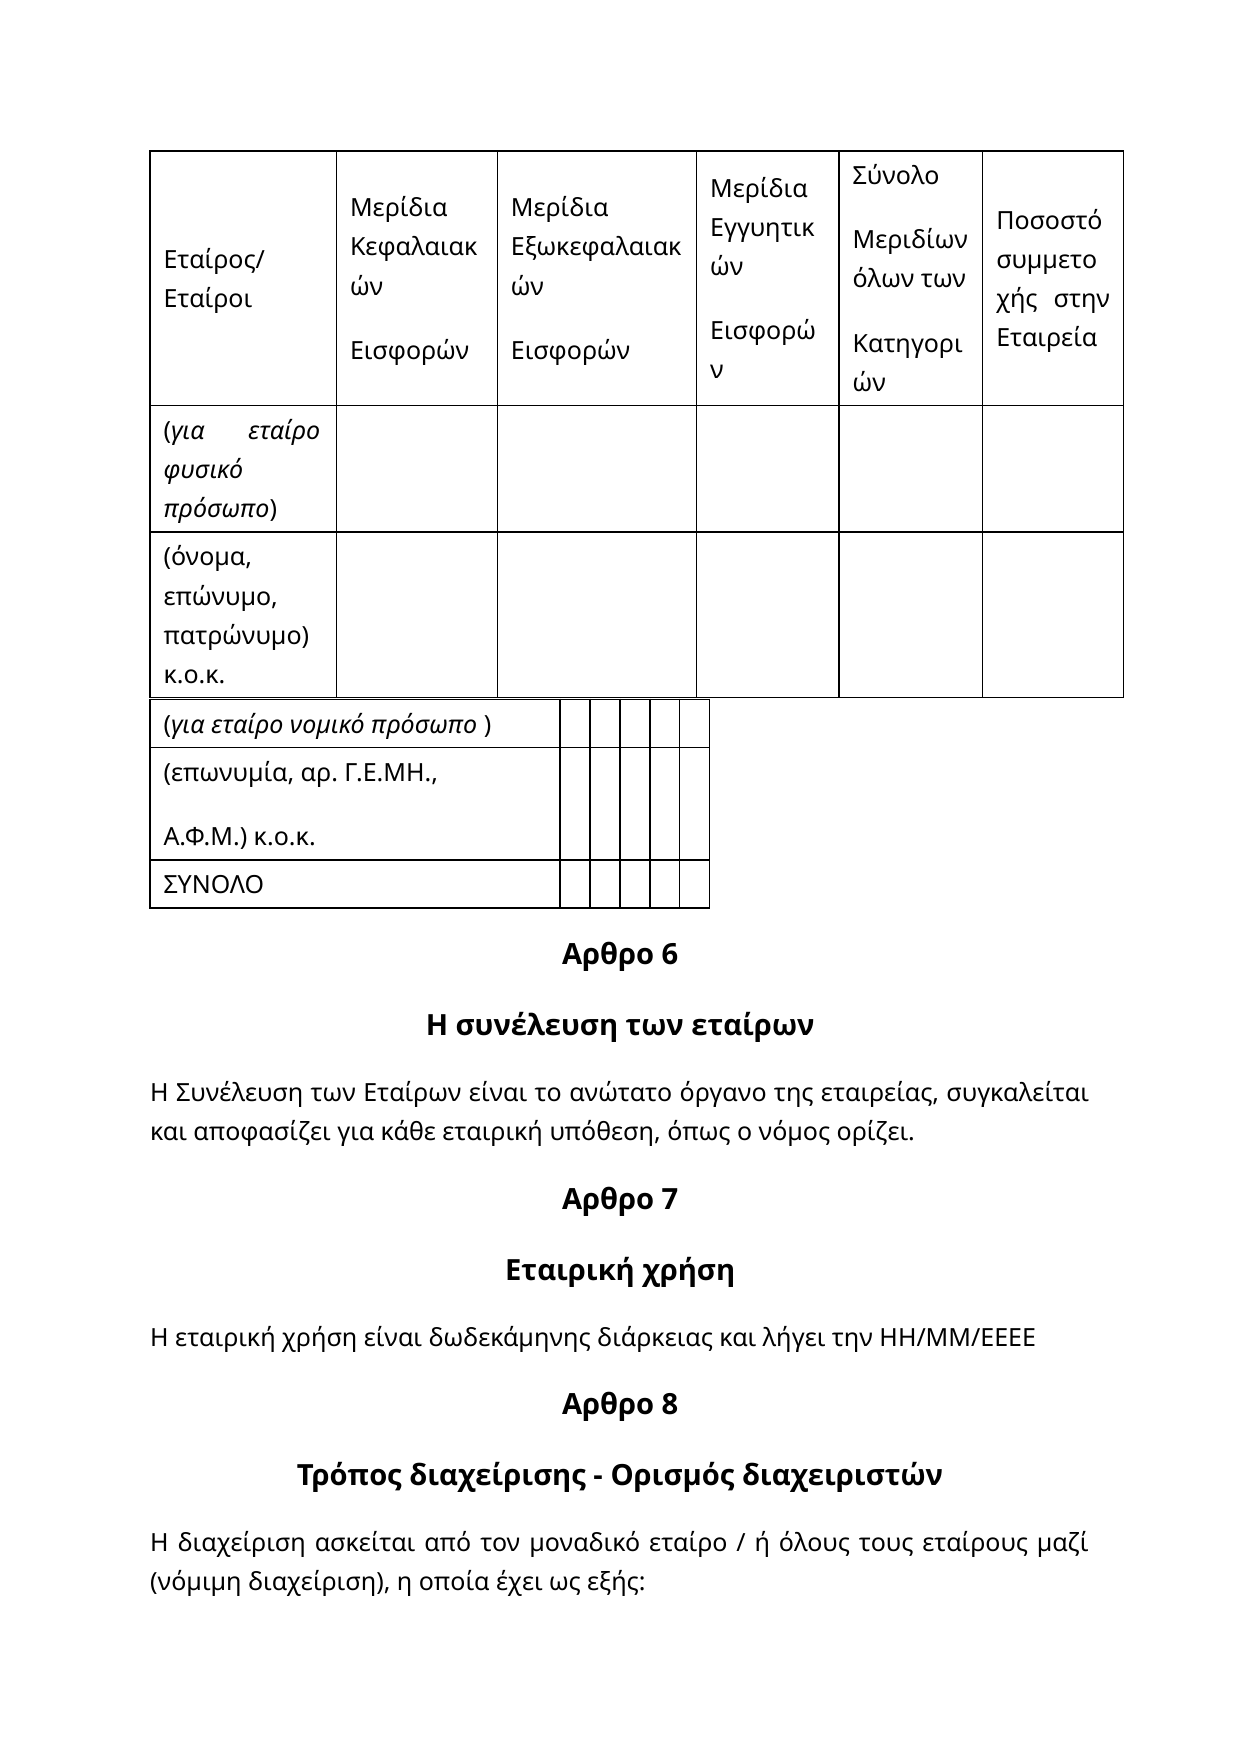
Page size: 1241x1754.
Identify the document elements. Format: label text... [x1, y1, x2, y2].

table_cell [561, 748, 589, 859]
table_cell [651, 748, 679, 859]
table_cell (επωνυμία, αρ. Γ.Ε.ΜΗ., Α.Φ.Μ.) κ.ο.κ. [151, 748, 559, 859]
subtitle Εταιρική χρήση [150, 1249, 1090, 1288]
table_cell [591, 861, 619, 907]
table_cell (όνομα, επώνυμο, πατρώνυμο) κ.ο.κ. [151, 533, 336, 697]
subtitle Η συνέλευση των εταίρων [150, 1004, 1090, 1044]
table_cell [983, 406, 1123, 531]
table_header Εταίρος/Εταίροι [151, 152, 336, 405]
table_header (για εταίρο νομικό πρόσωπο ) [151, 700, 559, 747]
text Η διαχείριση ασκείται από τον μοναδικό εταίρο / ή όλους τους εταίρους μαζί (νόμιμη διαχείριση), η οποία έχει ως εξής: [150, 1525, 1090, 1598]
table_cell [697, 406, 838, 531]
table_cell (για εταίρο φυσικό πρόσωπο) [151, 406, 336, 531]
subtitle Αρθρο 6 [150, 933, 1090, 973]
text Η εταιρική χρήση είναι δωδεκάμηνης διάρκειας και λήγει την ΗΗ/ΜΜ/ΕΕΕΕ [150, 1319, 1090, 1353]
table_cell [621, 748, 649, 859]
table_header Σύνολο Μεριδίων όλων των Κατηγοριών [840, 152, 982, 405]
table_cell [983, 533, 1123, 697]
table_cell [651, 861, 679, 907]
table_cell [498, 406, 696, 531]
table_header Μερίδια Εγγυητικών Εισφορών [697, 152, 838, 405]
table_cell [680, 861, 709, 907]
subtitle Αρθρο 7 [150, 1178, 1090, 1218]
table_header [591, 700, 619, 747]
table_cell [697, 533, 838, 697]
subtitle Τρόπος διαχείρισης - Ορισμός διαχειριστών [150, 1454, 1090, 1494]
table_header [680, 700, 709, 747]
table_cell [621, 861, 649, 907]
table_cell [561, 861, 589, 907]
table_header Ποσοστό συμμετοχής στην Εταιρεία [983, 152, 1123, 405]
table_header Μερίδια Εξωκεφαλαιακών Εισφορών [498, 152, 696, 405]
table_header [651, 700, 679, 747]
table_header [621, 700, 649, 747]
subtitle Αρθρο 8 [150, 1383, 1090, 1423]
table_cell [337, 406, 497, 531]
table_cell [591, 748, 619, 859]
table_cell [498, 533, 696, 697]
table_cell [680, 748, 709, 859]
text Η Συνέλευση των Εταίρων είναι το ανώτατο όργανο της εταιρείας, συγκαλείται και αποφασίζει για κάθε εταιρική υπόθεση, όπως ο νόμος ορίζει. [150, 1075, 1090, 1148]
table_cell [840, 406, 982, 531]
table_header [561, 700, 589, 747]
table_cell ΣΥΝΟΛΟ [151, 861, 559, 907]
table_header Μερίδια Κεφαλαιακών Εισφορών [337, 152, 497, 405]
table_cell [840, 533, 982, 697]
table_cell [337, 533, 497, 697]
